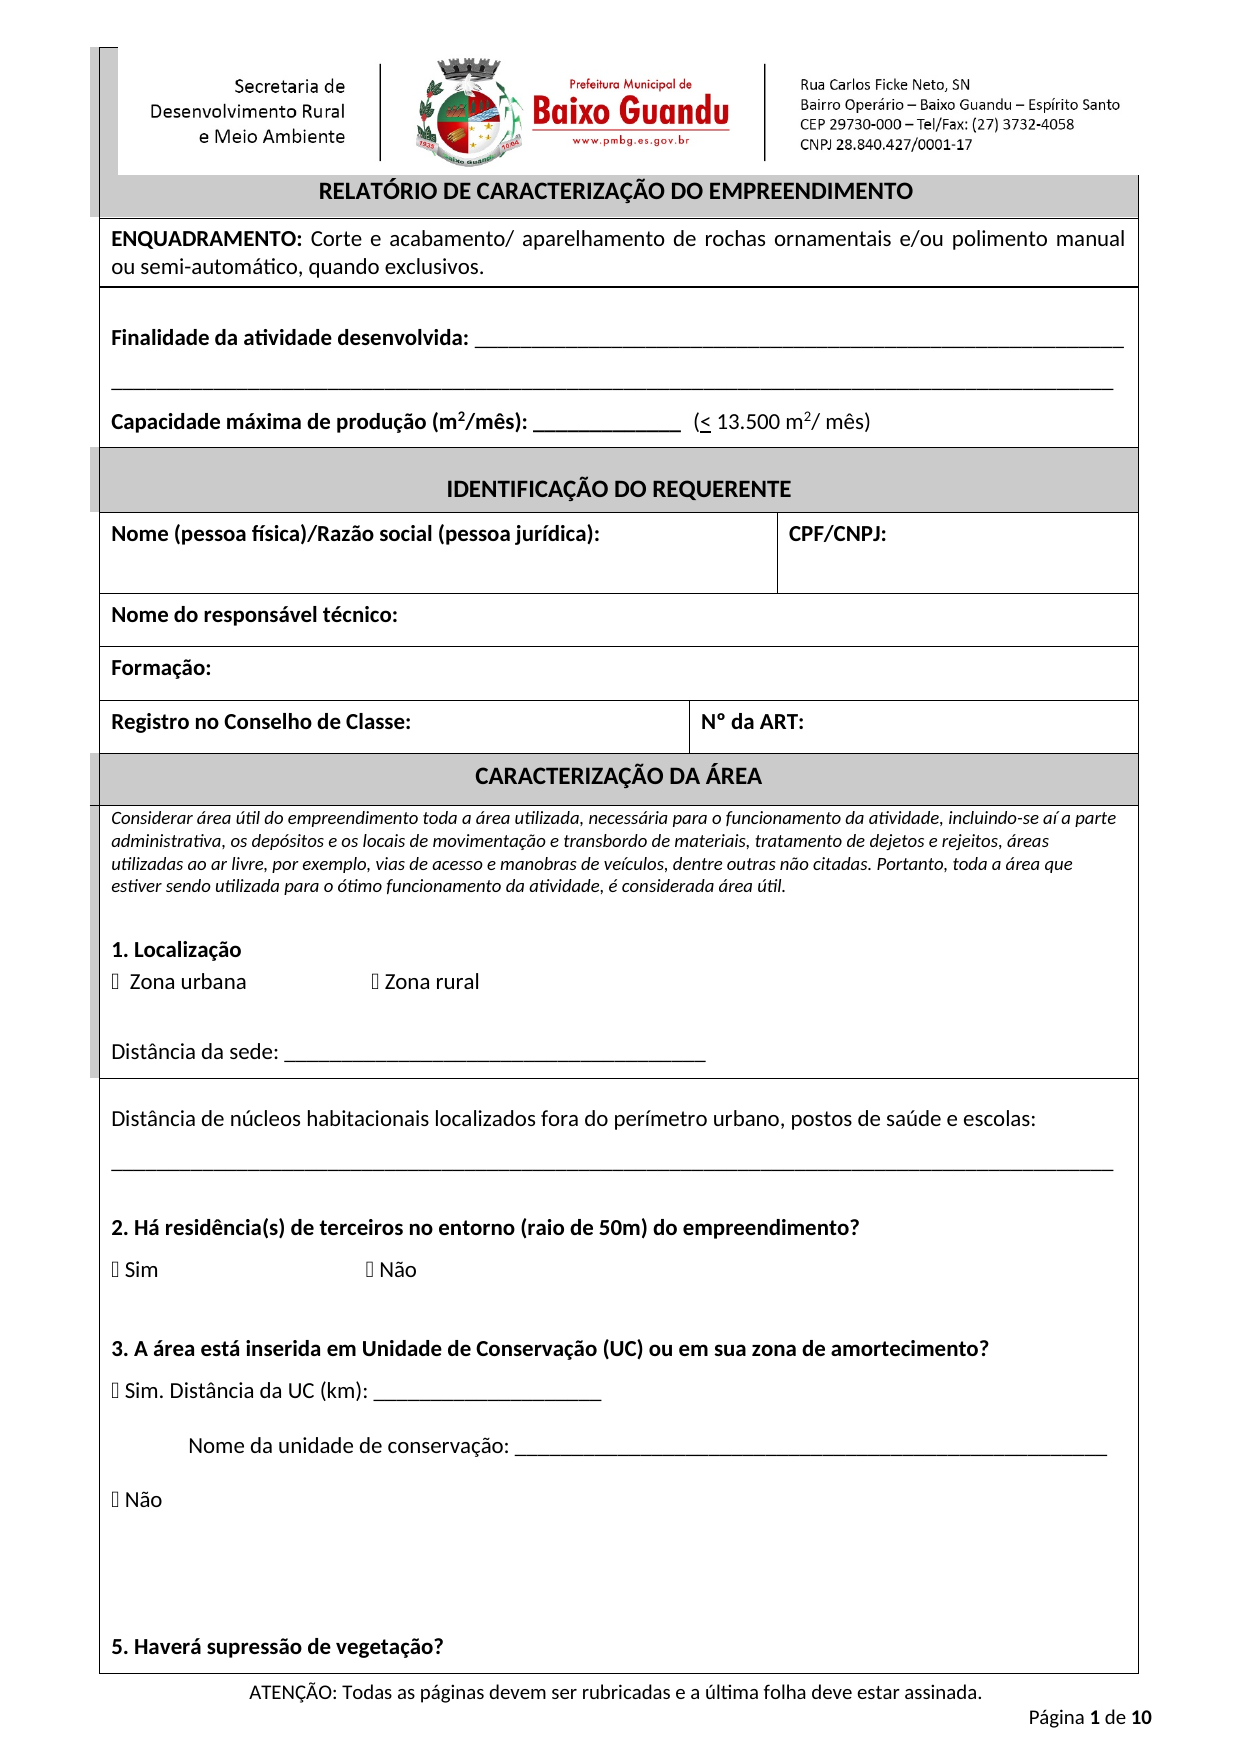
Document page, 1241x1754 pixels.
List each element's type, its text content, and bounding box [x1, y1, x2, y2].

table_cell [90, 806, 99, 1078]
table_cell [90, 218, 99, 286]
table_cell [90, 286, 99, 447]
table_cell Finalidade da atividade desenvolvida: _________________________________________________________ ________________________________________________________________________________________ Capacidade máxima de produção (m2/mês): _____________ (< 13.500 m2/ mês) [100, 288, 1138, 447]
table_cell Distância de núcleos habitacionais localizados fora do perímetro urbano, postos de saúde e escolas: ________________________________________________________________________________________ 2. Há residência(s) de terceiros no entorno (raio de 50m) do empreendimento?  Sim  Não 3. A área está inserida em Unidade de Conservação (UC) ou em sua zona de amortecimento?  Sim. Distância da UC (km): ____________________ Nome da unidade de conservação: ____________________________________________________  Não 5. Haverá supressão de vegetação? [100, 1079, 1138, 1673]
table_cell CPF/CNPJ: [778, 513, 1138, 593]
table_cell CARACTERIZAÇÃO DA ÁREA [100, 754, 1138, 805]
table_cell [90, 646, 99, 700]
table_cell ENQUADRAMENTO: Corte e acabamento/ aparelhamento de rochas ornamentais e/ou polimento manual ou semi-automático, quando exclusivos. [100, 219, 1138, 286]
table_cell IDENTIFICAÇÃO DO REQUERENTE [100, 448, 1138, 512]
table_cell [90, 593, 99, 646]
table_cell [90, 700, 99, 753]
table_cell Formação: [100, 647, 1138, 700]
table_cell Registro no Conselho de Classe: [100, 701, 689, 753]
table_cell [90, 1078, 99, 1673]
table_header [90, 47, 99, 217]
table_cell [90, 447, 99, 512]
table_cell Nome do responsável técnico: [100, 594, 1138, 646]
table_cell Nº da ART: [690, 701, 1138, 753]
table_cell [90, 512, 99, 593]
table_cell [90, 753, 99, 805]
table_header RELATÓRIO DE CARACTERIZAÇÃO DO EMPREENDIMENTO [100, 48, 1138, 217]
table_cell Nome (pessoa física)/Razão social (pessoa jurídica): [100, 513, 777, 593]
table_cell Considerar área útil do empreendimento toda a área utilizada, necessária para o funcionamento da atividade, incluindo-se aí a parte administrativa, os depósitos e os locais de movimentação e transbordo de materiais, tratamento de dejetos e rejeitos, áreas utilizadas ao ar livre, por exemplo, vias de acesso e manobras de veículos, dentre outras não citadas. Portanto, toda a área que estiver sendo utilizada para o ótimo funcionamento da atividade, é considerada área útil. 1. Localização  Zona urbana  Zona rural Distância da sede: _____________________________________ [100, 806, 1138, 1078]
